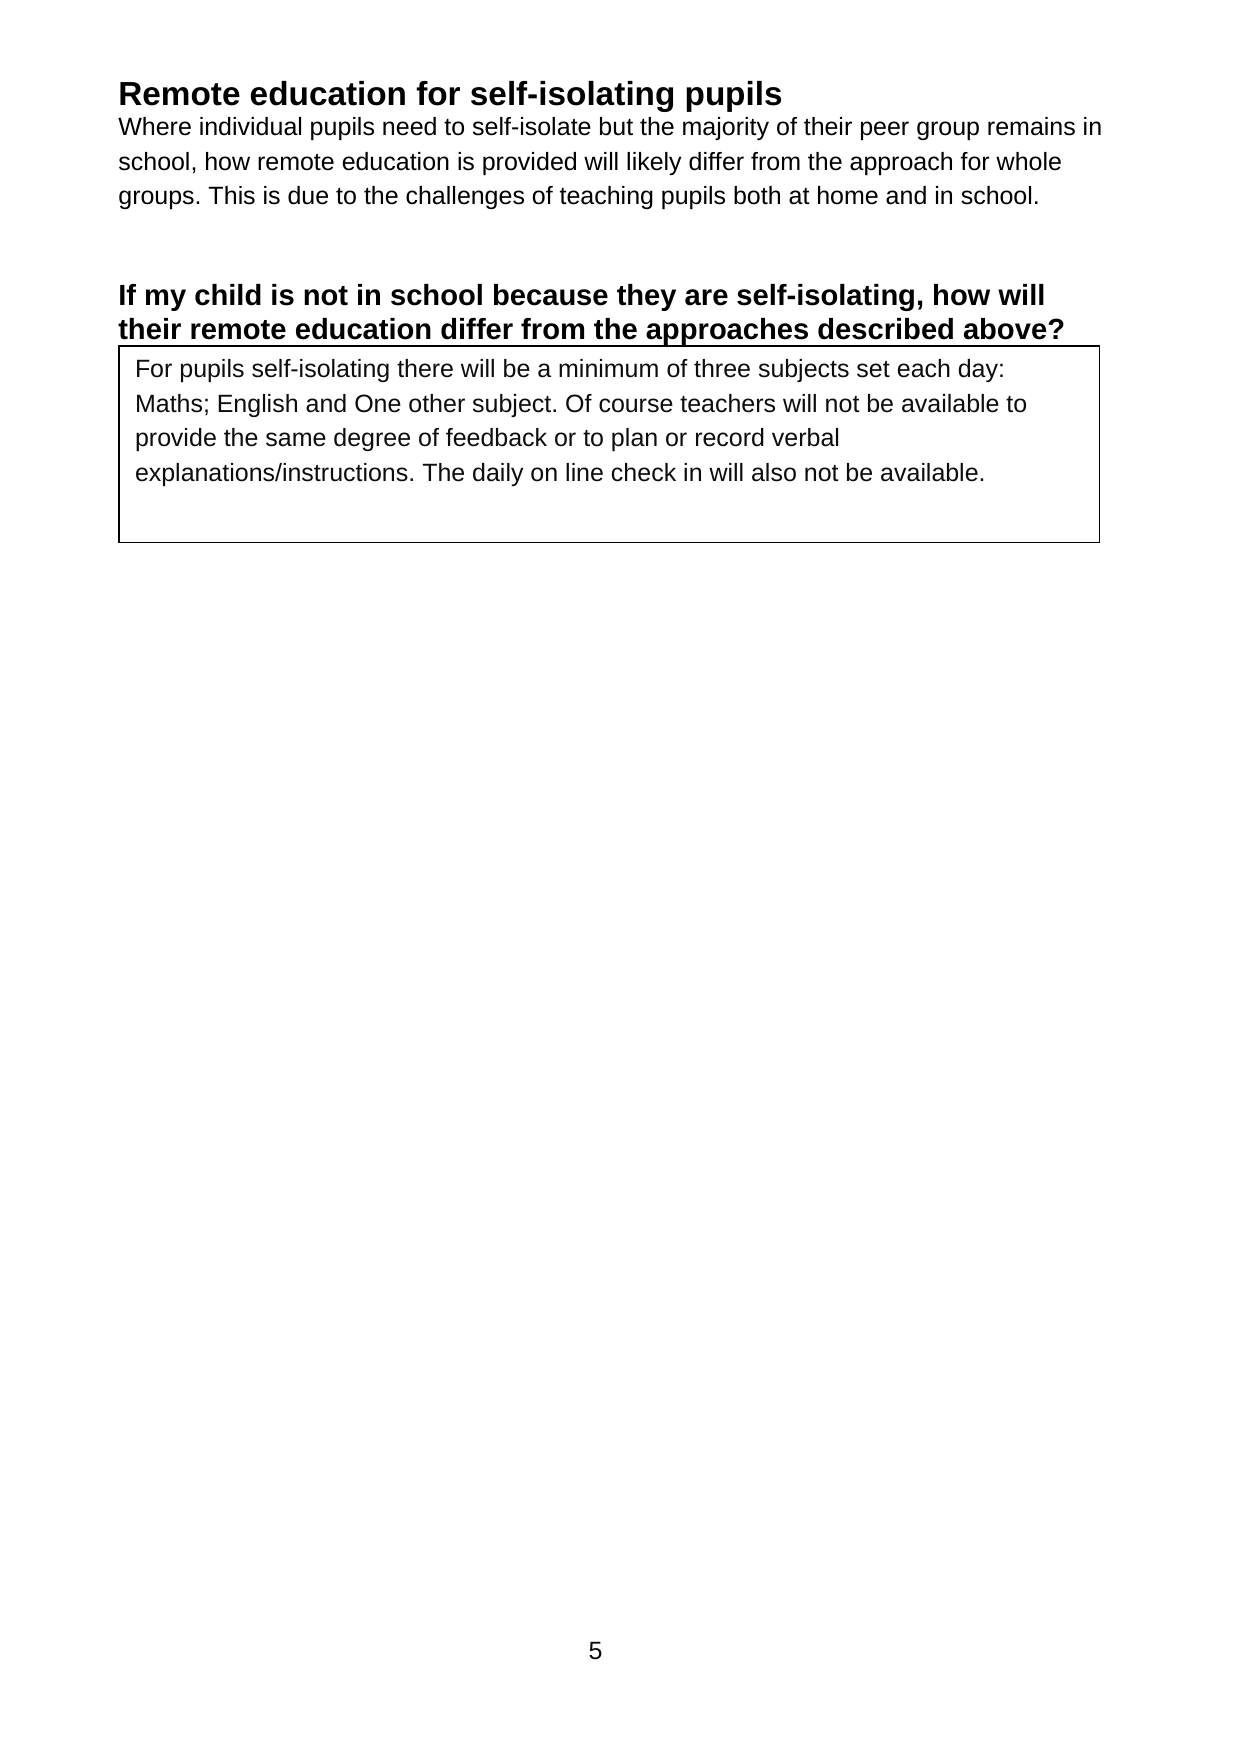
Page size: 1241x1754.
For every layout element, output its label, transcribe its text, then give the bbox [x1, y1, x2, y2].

subtitle If my child is not in school because they are self-isolating, how will their remote education differ from the approaches described above? [118, 278, 1107, 345]
text Where individual pupils need to self-isolate but the majority of their peer group remains in school, how remote education is provided will likely differ from the approach for whole groups. This is due to the challenges of teaching pupils both at home and in school. [118, 112, 1107, 210]
subtitle Remote education for self-isolating pupils [118, 74, 1107, 112]
text For pupils self-isolating there will be a minimum of three subjects set each day: Maths; English and One other subject. Of course teachers will not be available to provide the same degree of feedback or to plan or record verbal explanations/instructions. The daily on line check in will also not be available. [135, 354, 1083, 487]
